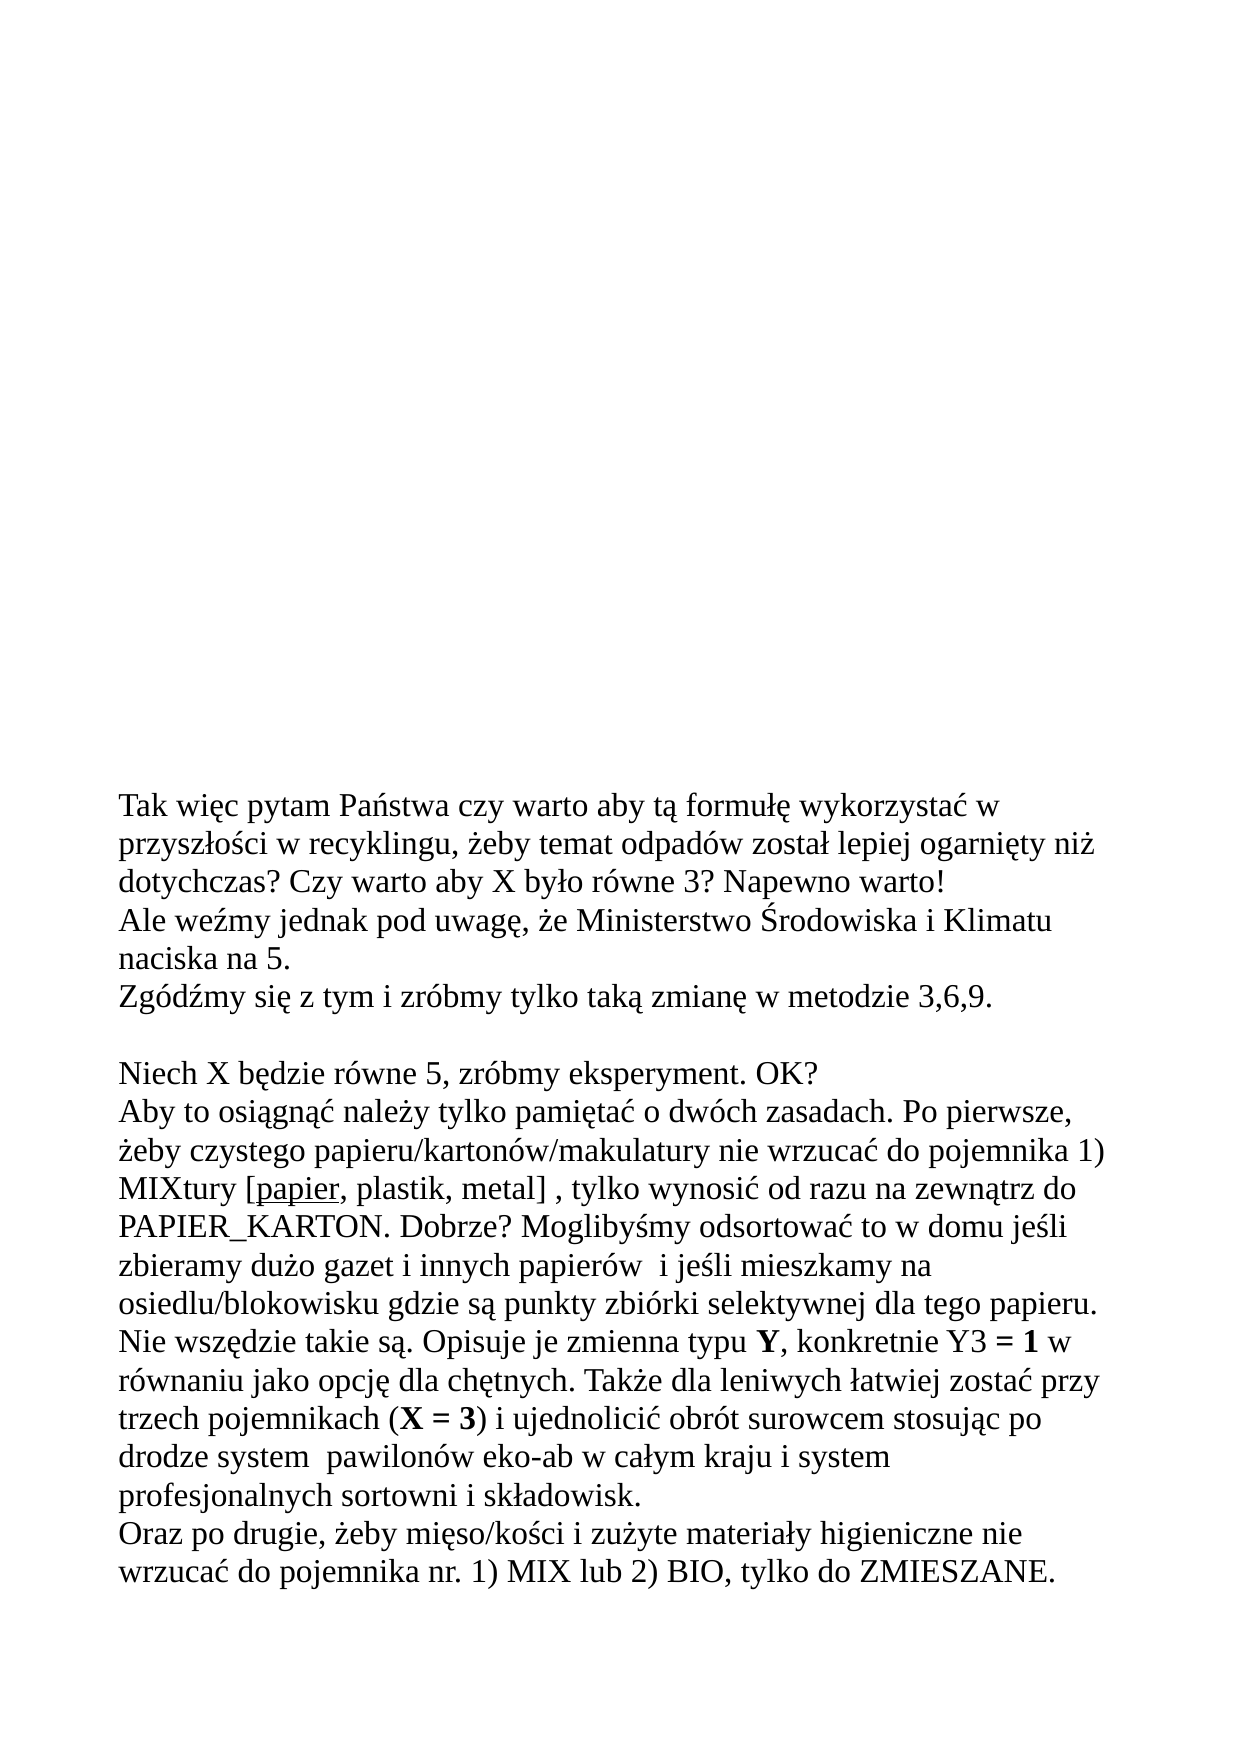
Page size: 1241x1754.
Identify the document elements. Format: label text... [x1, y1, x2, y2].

text Zgódźmy się z tym i zróbmy tylko taką zmianę w metodzie 3,6,9. [118, 977, 1122, 1015]
text Ale weźmy jednak pod uwagę, że Ministerstwo Środowiska i Klimatu naciska na 5. [118, 900, 1122, 977]
text Niech X będzie równe 5, zróbmy eksperyment. OK? [118, 1053, 1122, 1092]
text Tak więc pytam Państwa czy warto aby tą formułę wykorzystać w przyszłości w recyklingu, żeby temat odpadów został lepiej ogarnięty niż dotychczas? Czy warto aby X było równe 3? Napewno warto! [118, 756, 1122, 900]
text Aby to osiągnąć należy tylko pamiętać o dwóch zasadach. Po pierwsze, żeby czystego papieru/kartonów/makulatury nie wrzucać do pojemnika 1) MIXtury [papier, plastik, metal] , tylko wynosić od razu na zewnątrz do PAPIER_KARTON. Dobrze? Moglibyśmy odsortować to w domu jeśli zbieramy dużo gazet i innych papierów i jeśli mieszkamy na osiedlu/blokowisku gdzie są punkty zbiórki selektywnej dla tego papieru. Nie wszędzie takie są. Opisuje je zmienna typu Y, konkretnie Y3 = 1 w równaniu jako opcję dla chętnych. Także dla leniwych łatwiej zostać przy trzech pojemnikach (X = 3) i ujednolicić obrót surowcem stosując po drodze system pawilonów eko-ab w całym kraju i system profesjonalnych sortowni i składowisk. [118, 1092, 1122, 1513]
text Oraz po drugie, żeby mięso/kości i zużyte materiały higieniczne nie wrzucać do pojemnika nr. 1) MIX lub 2) BIO, tylko do ZMIESZANE. [118, 1513, 1122, 1590]
